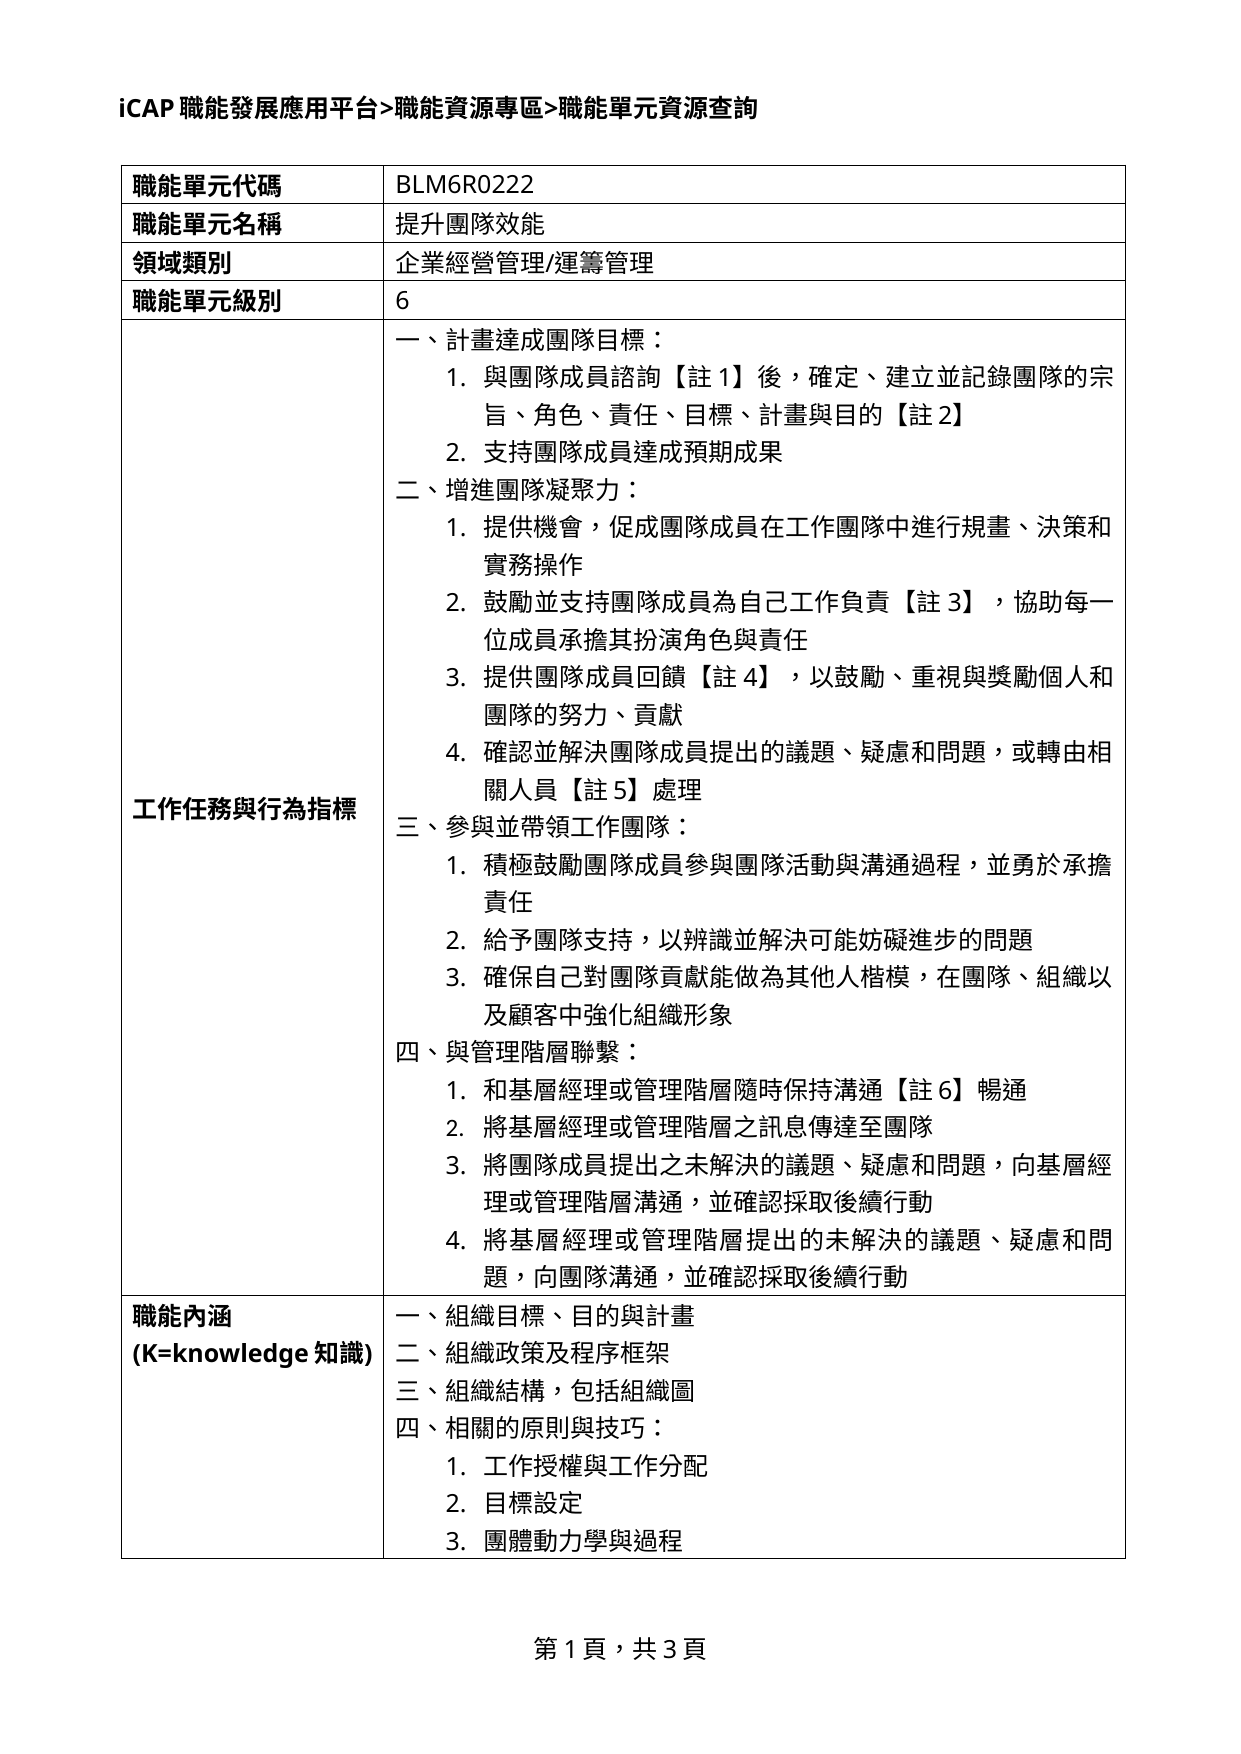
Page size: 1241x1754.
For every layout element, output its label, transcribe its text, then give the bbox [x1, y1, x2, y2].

table_cell 職能單元名稱 [122, 204, 383, 242]
table_cell 工作任務與行為指標 [122, 320, 383, 1295]
table_cell 計畫達成團隊目標： 與團隊成員諮詢【註1】後，確定、建立並記錄團隊的宗旨、角色、責任、目標、計畫與目的【註2】 支持團隊成員達成預期成果 增進團隊凝聚力： 提供機會，促成團隊成員在工作團隊中進行規畫、決策和實務操作 鼓勵並支持團隊成員為自己工作負責【註3】，協助每一位成員承擔其扮演角色與責任 提供團隊成員回饋【註4】，以鼓勵、重視與獎勵個人和團隊的努力、貢獻 確認並解決團隊成員提出的議題、疑慮和問題，或轉由相關人員【註5】處理 參與並帶領工作團隊： 積極鼓勵團隊成員參與團隊活動與溝通過程，並勇於承擔責任 給予團隊支持，以辨識並解決可能妨礙進步的問題 確保自己對團隊貢獻能做為其他人楷模，在團隊、組織以及顧客中強化組織形象 與管理階層聯繫： 和基層經理或管理階層隨時保持溝通【註6】暢通 將基層經理或管理階層之訊息傳達至團隊 將團隊成員提出之未解決的議題、疑慮和問題，向基層經理或管理階層溝通，並確認採取後續行動 將基層經理或管理階層提出的未解決的議題、疑慮和問題，向團隊溝通，並確認採取後續行動 [384, 320, 1125, 1295]
table_header 職能單元代碼 [122, 166, 383, 203]
table_cell 6 [384, 281, 1125, 319]
table_cell 職能內涵 (K=knowledge知識) [122, 1296, 383, 1558]
table_cell 組織目標、目的與計畫 組織政策及程序框架 組織結構，包括組織圖 相關的原則與技巧： 工作授權與工作分配 目標設定 團體動力學與過程 個體行為與差異 領導 動機 談判 計畫 [384, 1296, 1125, 1558]
table_cell 提升團隊效能 [384, 204, 1125, 242]
table_header BLM6R0222 [384, 166, 1125, 203]
table_cell 職能單元級別 [122, 281, 383, 319]
table_cell 企業經營管理/運籌管理 [384, 243, 1125, 280]
table_cell 領域類別 [122, 243, 383, 280]
